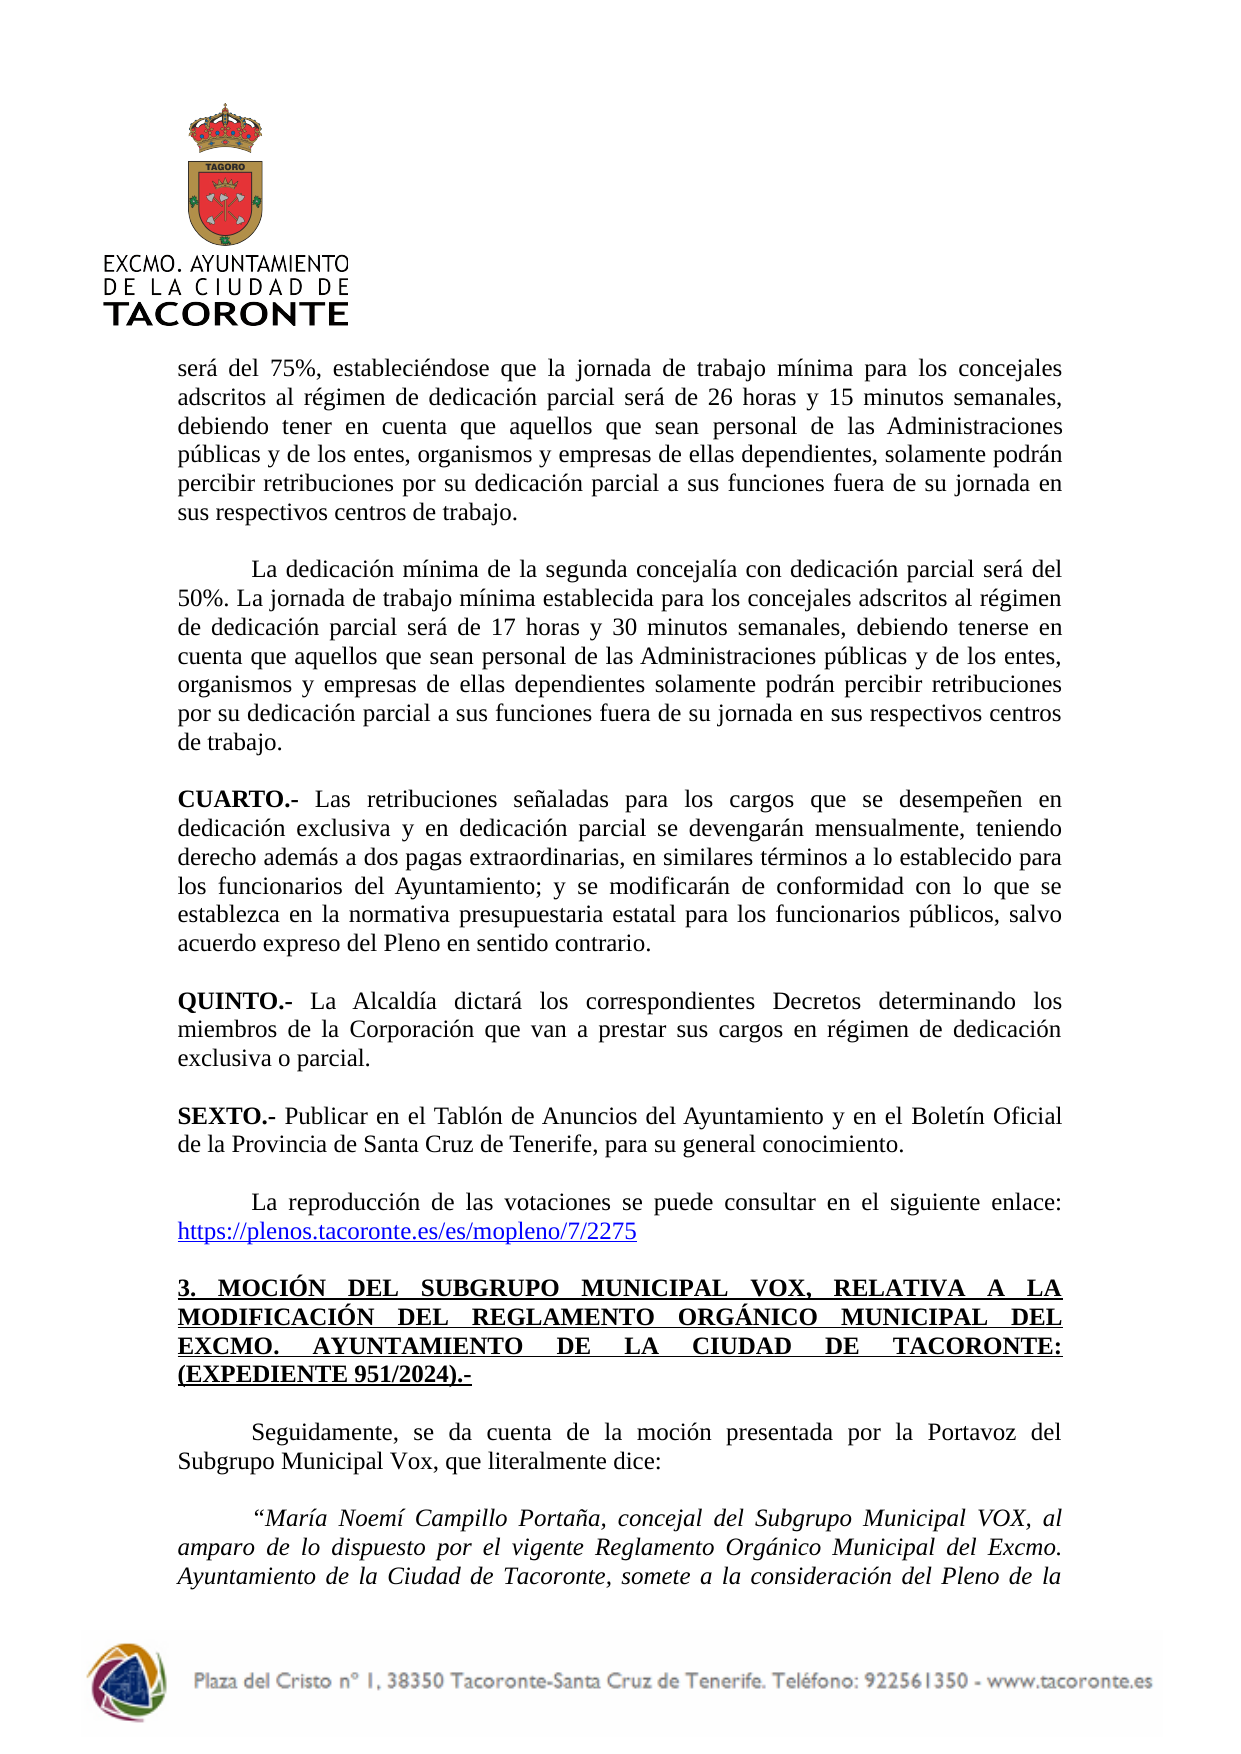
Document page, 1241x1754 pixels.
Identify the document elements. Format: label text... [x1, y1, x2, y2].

picture [80, 1630, 1163, 1737]
text MODIFICACIÓN DEL REGLAMENTO ORGÁNICO MUNICIPAL DEL [177, 1299, 1063, 1327]
picture [103, 103, 348, 326]
text CUARTO.- Las retribuciones señaladas para los cargos que se desempeñen en dedicación exclusiva y en dedicación parcial se devengarán mensualmente, teniendo derecho además a dos pagas extraordinarias, en similares términos a lo establecido para los funcionarios del Ayuntamiento; y se modificarán de conformidad con lo que se establezca en la normativa presupuestaria estatal para los funcionarios públicos, salvo acuerdo expreso del Pleno en sentido contrario. [177, 784, 1063, 957]
text 3. MOCIÓN DEL SUBGRUPO MUNICIPAL VOX, RELATIVA A LA [177, 1273, 1063, 1298]
text será del 75%, estableciéndose que la jornada de trabajo mínima para los concejales adscritos al régimen de dedicación parcial será de 26 horas y 15 minutos semanales, debiendo tener en cuenta que aquellos que sean personal de las Administraciones públicas y de los entes, organismos y empresas de ellas dependientes, solamente podrán percibir retribuciones por su dedicación parcial a sus funciones fuera de su jornada en sus respectivos centros de trabajo. [177, 353, 1063, 526]
text (EXPEDIENTE 951/2024).- [177, 1357, 1063, 1388]
text “María Noemí Campillo Portaña, concejal del Subgrupo Municipal VOX, al amparo de lo dispuesto por el vigente Reglamento Orgánico Municipal del Excmo. Ayuntamiento de la Ciudad de Tacoronte, somete a la consideración del Pleno de la [177, 1503, 1063, 1589]
text EXCMO. AYUNTAMIENTO DE LA CIUDAD DE TACORONTE: [177, 1328, 1063, 1356]
text QUINTO.- La Alcaldía dictará los correspondientes Decretos determinando los miembros de la Corporación que van a prestar sus cargos en régimen de dedicación exclusiva o parcial. [177, 986, 1063, 1072]
text Seguidamente, se da cuenta de la moción presentada por la Portavoz del Subgrupo Municipal Vox, que literalmente dice: [177, 1417, 1063, 1474]
text La reproducción de las votaciones se puede consultar en el siguiente enlace: https://plenos.tacoronte.es/es/mopleno/7/2275 [177, 1187, 1063, 1244]
text SEXTO.- Publicar en el Tablón de Anuncios del Ayuntamiento y en el Boletín Oficial de la Provincia de Santa Cruz de Tenerife, para su general conocimiento. [177, 1101, 1063, 1158]
text La dedicación mínima de la segunda concejalía con dedicación parcial será del 50%. La jornada de trabajo mínima establecida para los concejales adscritos al régimen de dedicación parcial será de 17 horas y 30 minutos semanales, debiendo tenerse en cuenta que aquellos que sean personal de las Administraciones públicas y de los entes, organismos y empresas de ellas dependientes solamente podrán percibir retribuciones por su dedicación parcial a sus funciones fuera de su jornada en sus respectivos centros de trabajo. [177, 554, 1063, 756]
